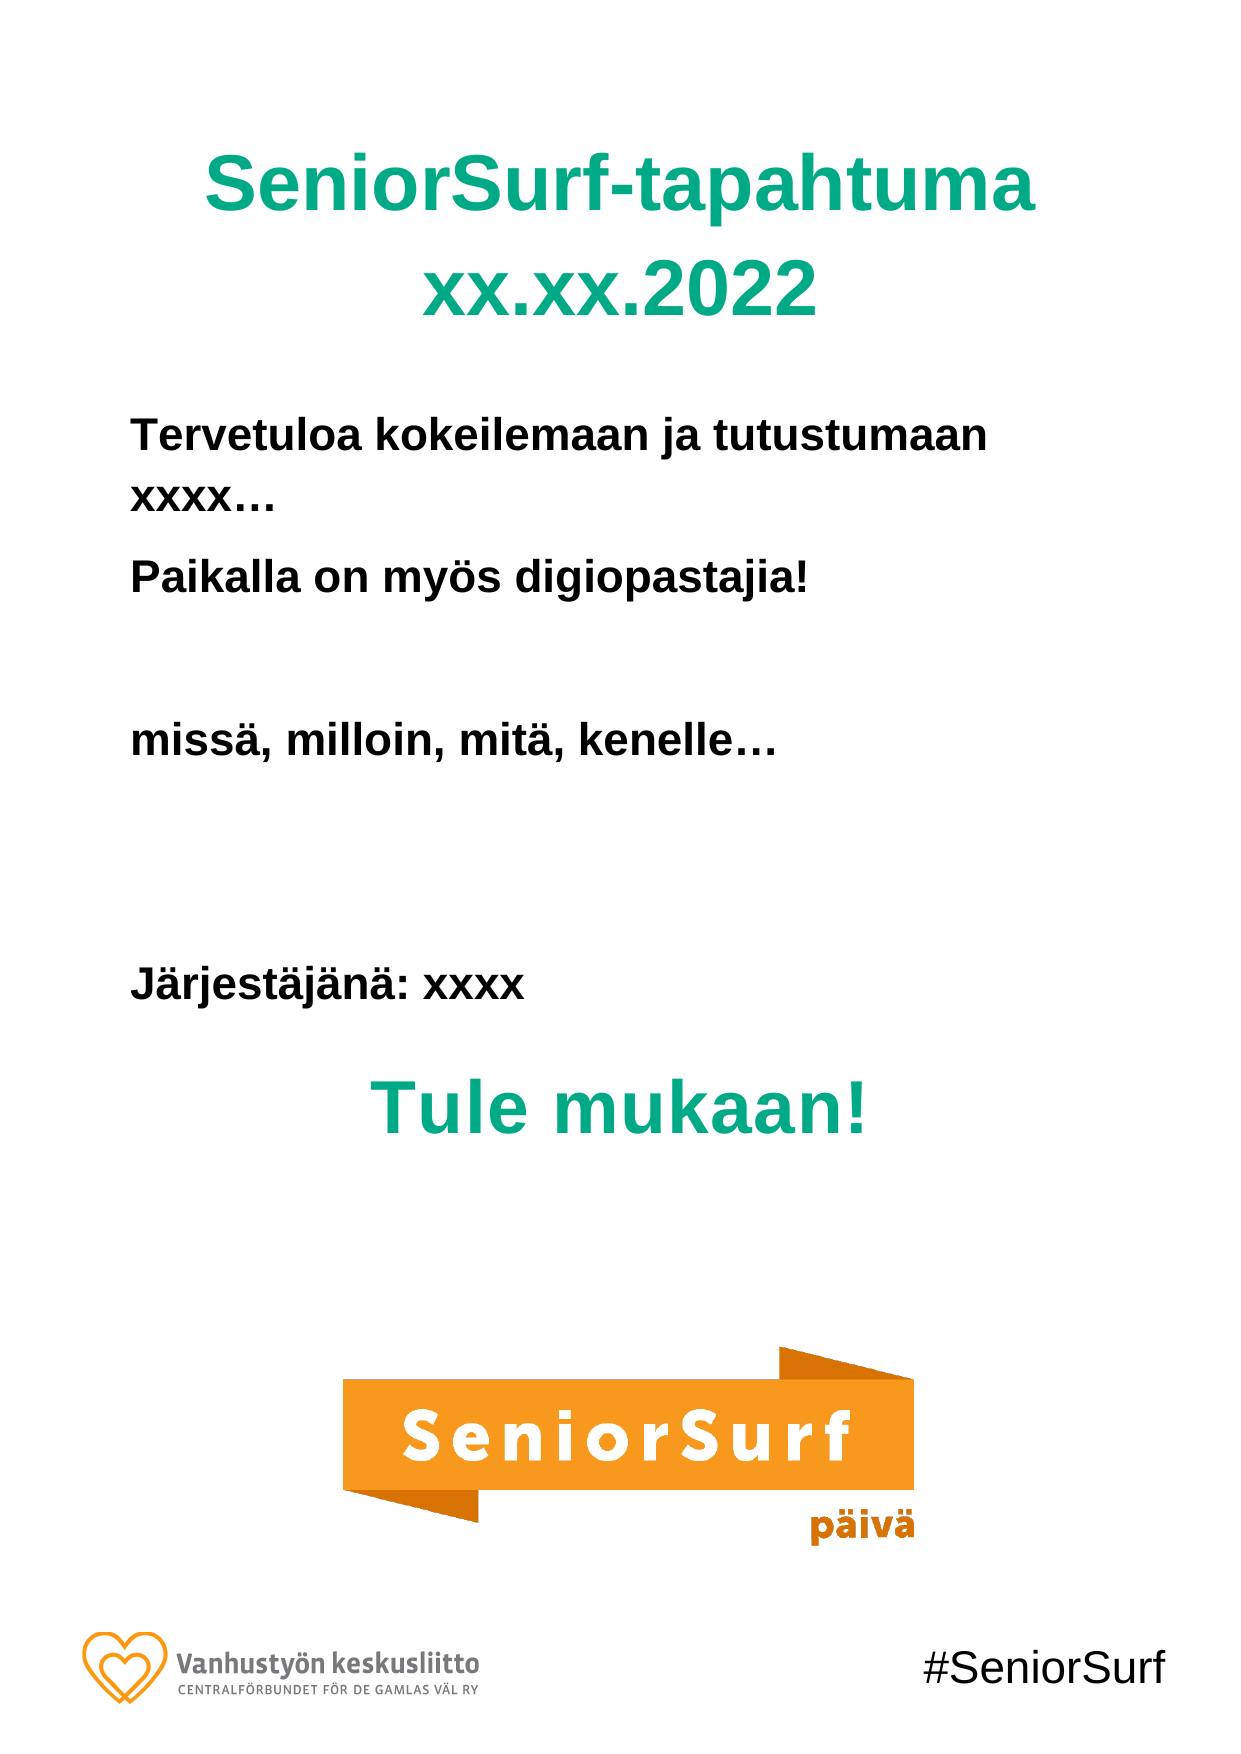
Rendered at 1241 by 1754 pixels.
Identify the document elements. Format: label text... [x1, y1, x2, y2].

text missä, milloin, mitä, kenelle… [130, 712, 1110, 765]
text Tervetuloa kokeilemaan ja tutustumaan xxxx… [130, 408, 1110, 521]
text Paikalla on myös digiopastajia! [130, 549, 1110, 602]
text Tule mukaan! [75, 448, 1165, 1149]
text [115, 400, 1125, 1063]
text SeniorSurf-tapahtuma xx.xx.2022 [75, 136, 1165, 332]
text Järjestäjänä: xxxx [130, 956, 1110, 1009]
